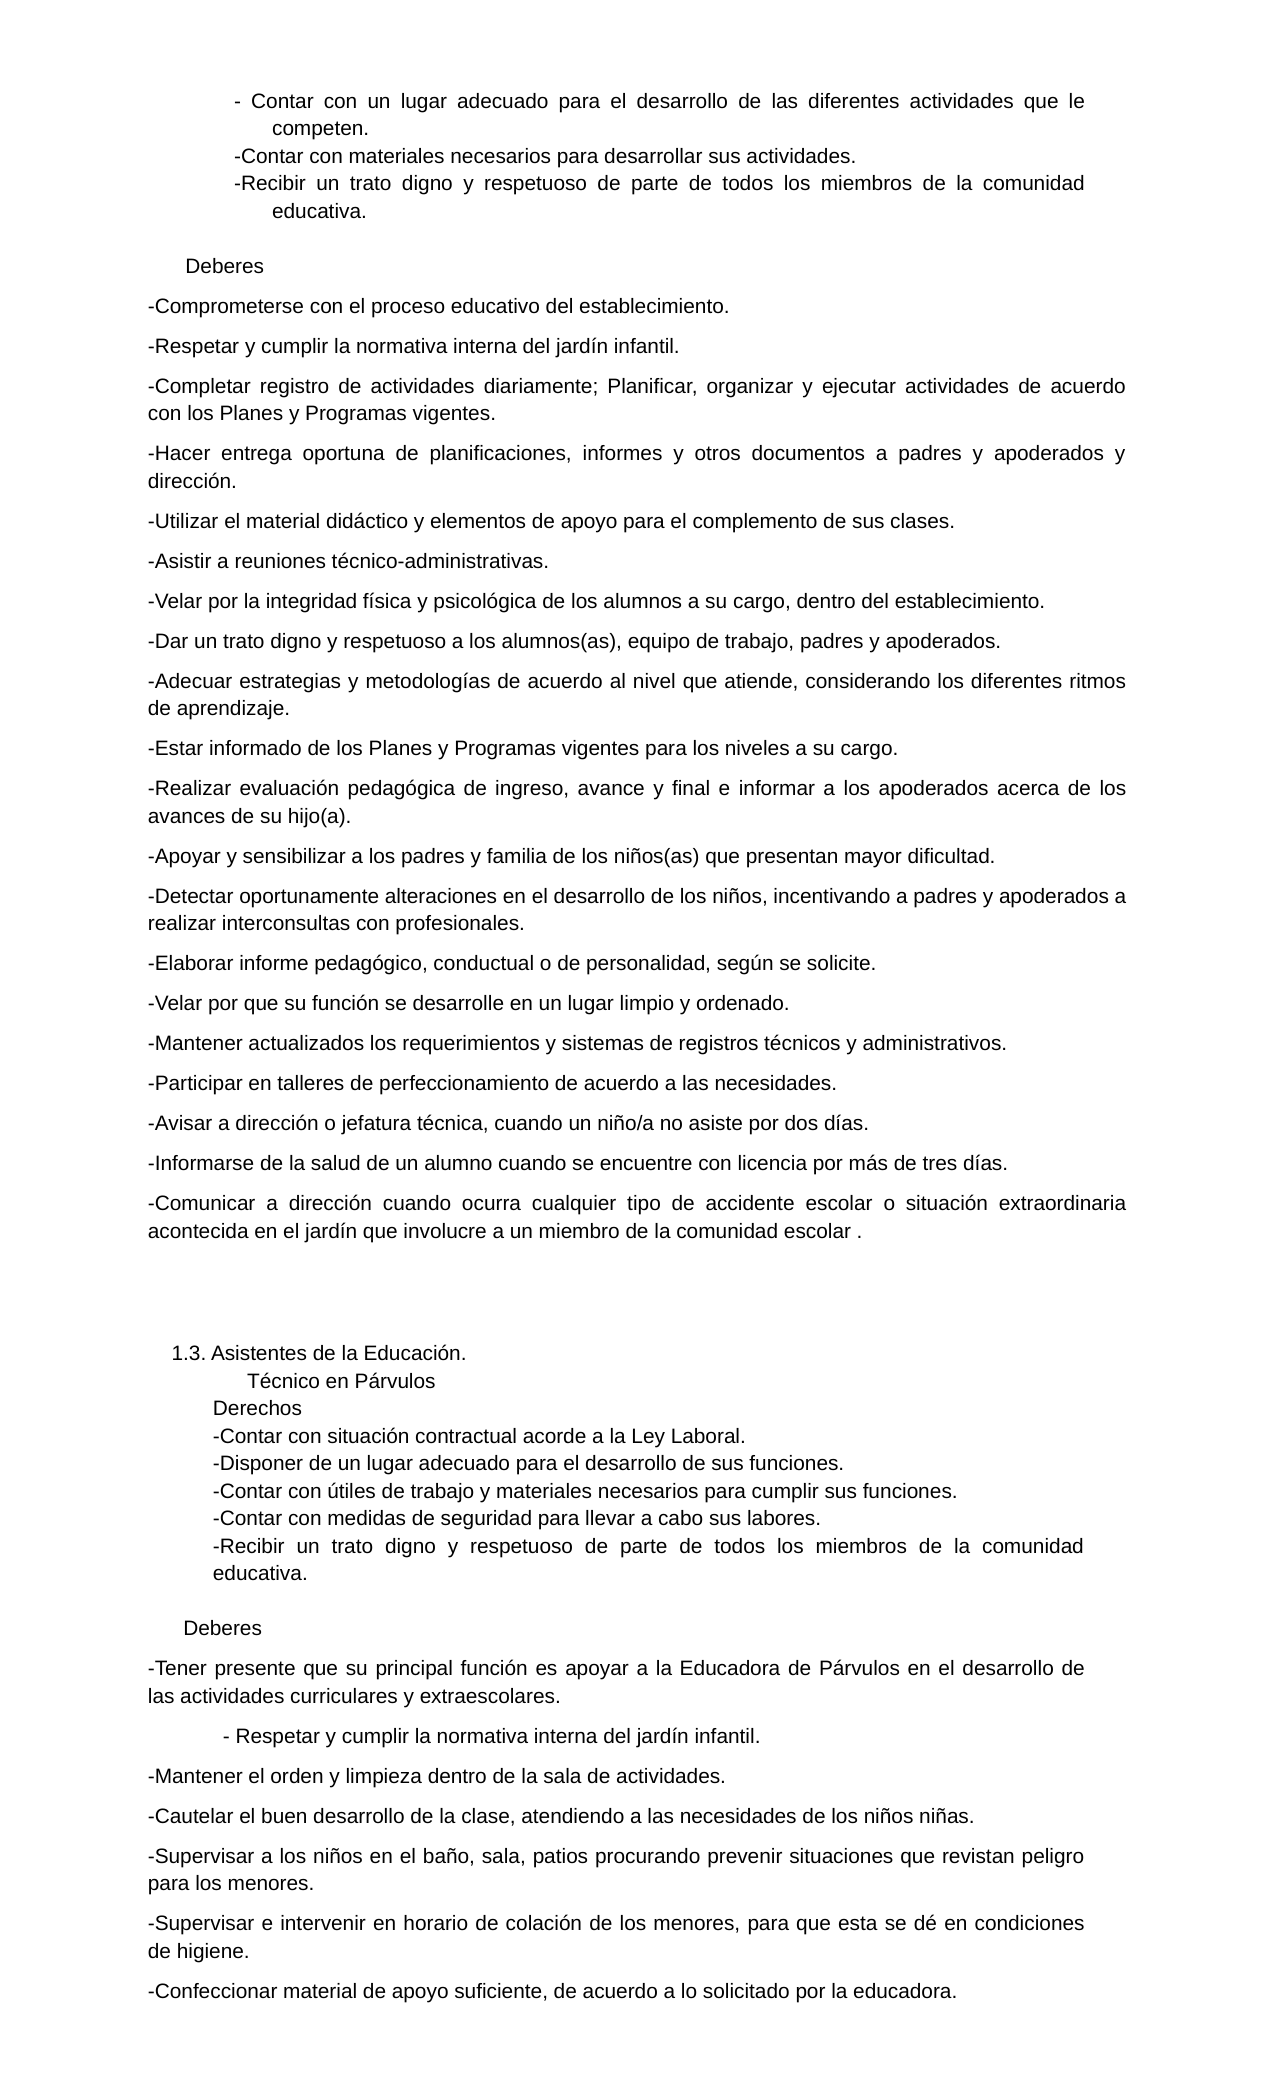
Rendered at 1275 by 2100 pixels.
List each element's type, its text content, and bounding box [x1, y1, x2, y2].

text -Participar en talleres de perfeccionamiento de acuerdo a las necesidades. [148, 1071, 1127, 1095]
text 1.3. Asistentes de la Educación. [171, 1341, 1086, 1365]
text -Elaborar informe pedagógico, conductual o de personalidad, según se solicite. [148, 951, 1127, 975]
text -Hacer entrega oportuna de planificaciones, informes y otros documentos a padres y apoderados y dirección. [148, 441, 1127, 493]
text Técnico en Párvulos [213, 1369, 1086, 1393]
text -Disponer de un lugar adecuado para el desarrollo de sus funciones. [213, 1451, 1086, 1475]
text -Realizar evaluación pedagógica de ingreso, avance y final e informar a los apoderados acerca de los avances de su hijo(a). [148, 776, 1127, 828]
text Derechos [213, 1396, 1086, 1420]
text -Completar registro de actividades diariamente; Planificar, organizar y ejecutar actividades de acuerdo con los Planes y Programas vigentes. [148, 374, 1127, 425]
text -Respetar y cumplir la normativa interna del jardín infantil. [148, 334, 1127, 358]
text -Recibir un trato digno y respetuoso de parte de todos los miembros de la comunidad educativa. [213, 1534, 1086, 1585]
text -Recibir un trato digno y respetuoso de parte de todos los miembros de la comunidad educativa. [234, 171, 1086, 223]
text -Detectar oportunamente alteraciones en el desarrollo de los niños, incentivando a padres y apoderados a realizar interconsultas con profesionales. [148, 884, 1127, 935]
text -Estar informado de los Planes y Programas vigentes para los niveles a su cargo. [148, 736, 1127, 760]
text -Contar con materiales necesarios para desarrollar sus actividades. [234, 144, 1086, 168]
text -Supervisar a los niños en el baño, sala, patios procurando prevenir situaciones que revistan peligro para los menores. [148, 1844, 1086, 1895]
text -Supervisar e intervenir en horario de colación de los menores, para que esta se dé en condiciones de higiene. [148, 1911, 1086, 1963]
text -Comprometerse con el proceso educativo del establecimiento. [148, 294, 1127, 318]
text -Dar un trato digno y respetuoso a los alumnos(as), equipo de trabajo, padres y apoderados. [148, 629, 1127, 653]
text -Contar con situación contractual acorde a la Ley Laboral. [213, 1424, 1086, 1448]
text -Confeccionar material de apoyo suficiente, de acuerdo a lo solicitado por la educadora. [148, 1979, 1086, 2003]
text - Respetar y cumplir la normativa interna del jardín infantil. [148, 1724, 1086, 1748]
text -Comunicar a dirección cuando ocurra cualquier tipo de accidente escolar o situación extraordinaria acontecida en el jardín que involucre a un miembro de la comunidad escolar . [148, 1191, 1127, 1243]
text -Apoyar y sensibilizar a los padres y familia de los niños(as) que presentan mayor dificultad. [148, 844, 1127, 868]
text - Contar con un lugar adecuado para el desarrollo de las diferentes actividades que le competen. [234, 89, 1086, 140]
text -Contar con útiles de trabajo y materiales necesarios para cumplir sus funciones. [213, 1479, 1086, 1503]
text -Cautelar el buen desarrollo de la clase, atendiendo a las necesidades de los niños niñas. [148, 1804, 1086, 1828]
text -Tener presente que su principal función es apoyar a la Educadora de Párvulos en el desarrollo de las actividades curriculares y extraescolares. [148, 1656, 1086, 1708]
text -Mantener el orden y limpieza dentro de la sala de actividades. [148, 1764, 1086, 1788]
text -Contar con medidas de seguridad para llevar a cabo sus labores. [213, 1506, 1086, 1530]
text Deberes [185, 254, 1127, 278]
text -Utilizar el material didáctico y elementos de apoyo para el complemento de sus clases. [148, 509, 1127, 533]
text -Velar por que su función se desarrolle en un lugar limpio y ordenado. [148, 991, 1127, 1015]
text -Mantener actualizados los requerimientos y sistemas de registros técnicos y administrativos. [148, 1031, 1127, 1055]
text Deberes [183, 1616, 1086, 1640]
text -Avisar a dirección o jefatura técnica, cuando un niño/a no asiste por dos días. [148, 1111, 1127, 1135]
text -Informarse de la salud de un alumno cuando se encuentre con licencia por más de tres días. [148, 1151, 1127, 1175]
text -Adecuar estrategias y metodologías de acuerdo al nivel que atiende, considerando los diferentes ritmos de aprendizaje. [148, 669, 1127, 720]
text -Velar por la integridad física y psicológica de los alumnos a su cargo, dentro del establecimiento. [148, 589, 1127, 613]
text -Asistir a reuniones técnico-administrativas. [148, 549, 1127, 573]
